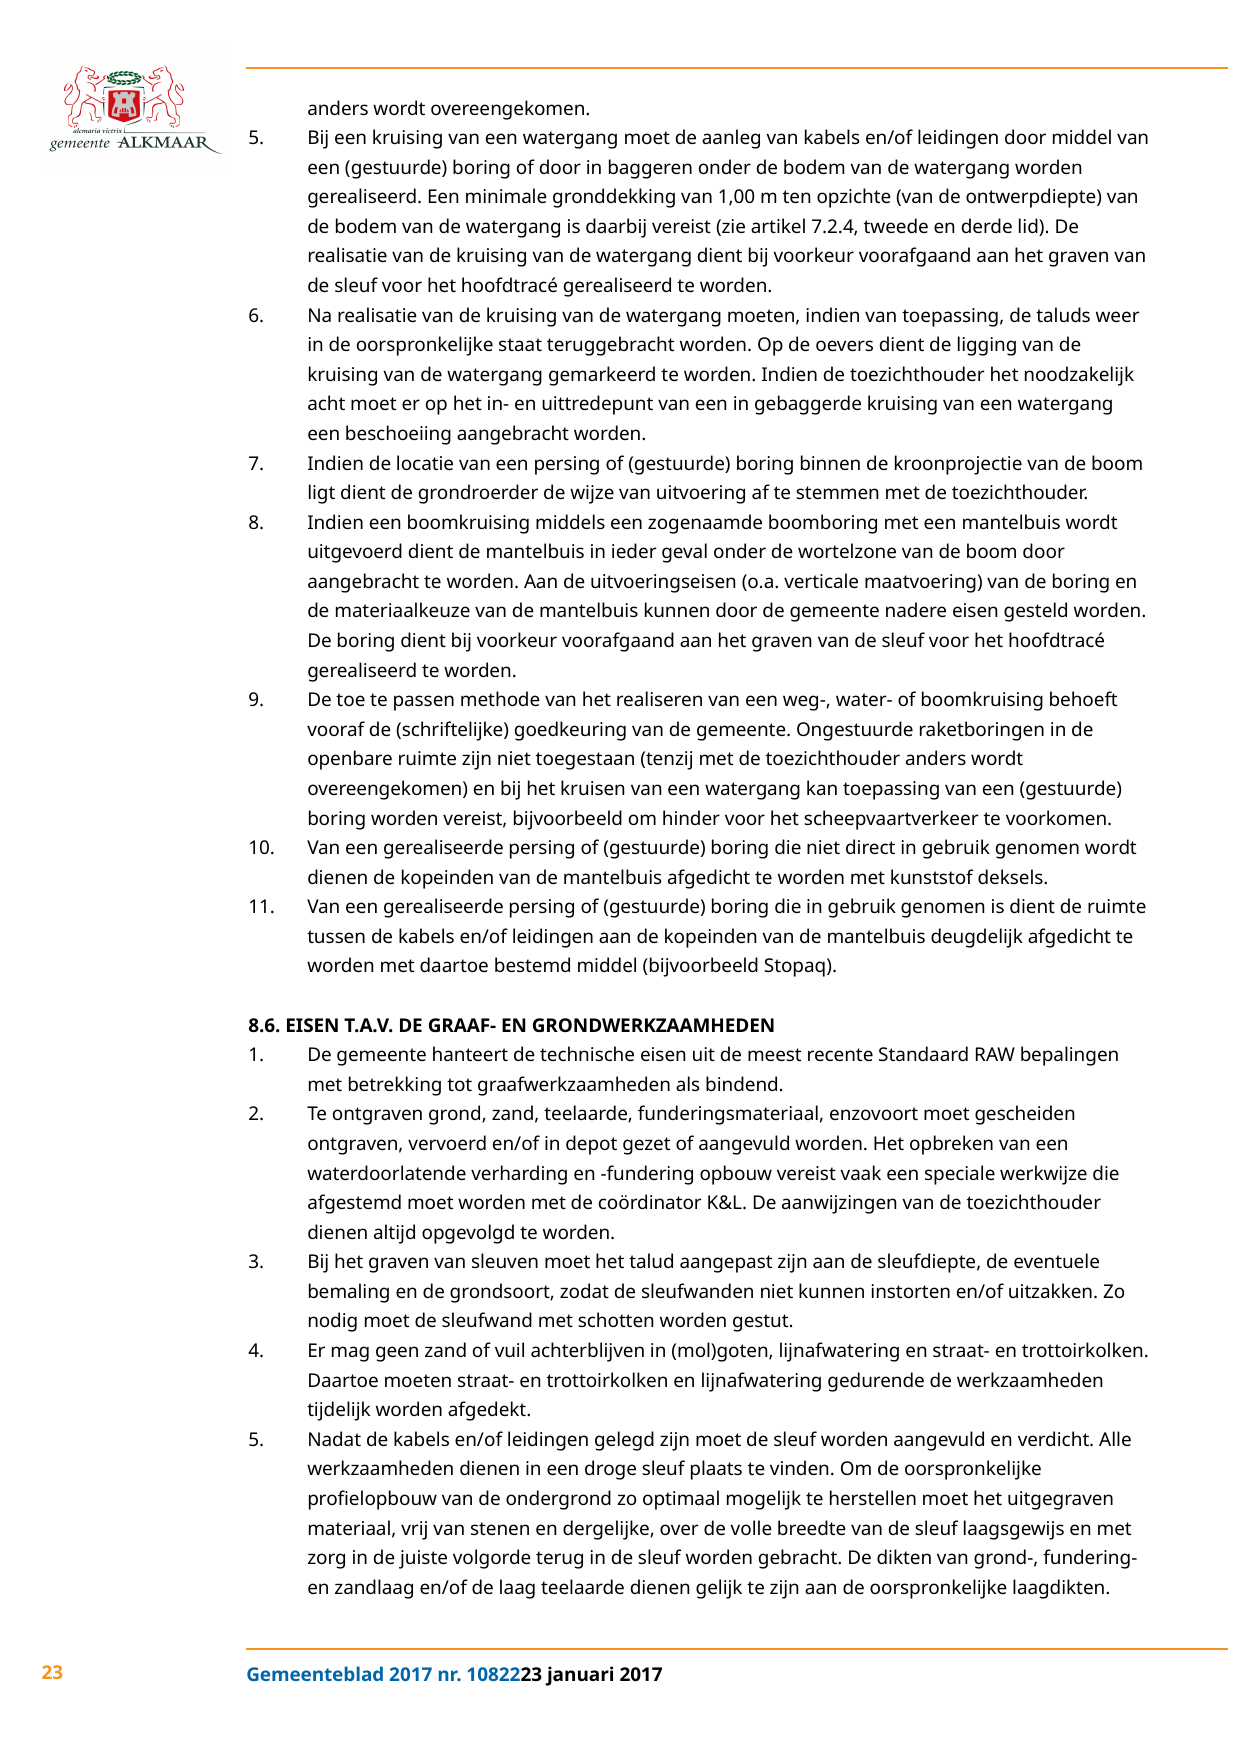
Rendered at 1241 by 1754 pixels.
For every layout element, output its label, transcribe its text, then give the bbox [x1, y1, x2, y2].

list anders wordt overeengekomen. [248, 95, 1152, 121]
list Indien een boomkruising middels een zogenaamde boomboring met een mantelbuis wordt uitgevoerd dient de mantelbuis in ieder geval onder de wortelzone van de boom door aangebracht te worden. Aan de uitvoeringseisen (o.a. verticale maatvoering) van de boring en de materiaalkeuze van de mantelbuis kunnen door de gemeente nadere eisen gesteld worden. De boring dient bij voorkeur voorafgaand aan het graven van de sleuf voor het hoofdtracé gerealiseerd te worden. [248, 509, 1152, 683]
list Nadat de kabels en/of leidingen gelegd zijn moet de sleuf worden aangevuld en verdicht. Alle werkzaamheden dienen in een droge sleuf plaats te vinden. Om de oorspronkelijke profielopbouw van de ondergrond zo optimaal mogelijk te herstellen moet het uitgegraven materiaal, vrij van stenen en dergelijke, over de volle breedte van de sleuf laagsgewijs en met zorg in de juiste volgorde terug in de sleuf worden gebracht. De dikten van grond-, fundering- en zandlaag en/of de laag teelaarde dienen gelijk te zijn aan de oorspronkelijke laagdikten. [248, 1426, 1152, 1600]
list De toe te passen methode van het realiseren van een weg-, water- of boomkruising behoeft vooraf de (schriftelijke) goedkeuring van de gemeente. Ongestuurde raketboringen in de openbare ruimte zijn niet toegestaan (tenzij met de toezichthouder anders wordt overeengekomen) en bij het kruisen van een watergang kan toepassing van een (gestuurde) boring worden vereist, bijvoorbeeld om hinder voor het scheepvaartverkeer te voorkomen. [248, 686, 1152, 831]
list Bij een kruising van een watergang moet de aanleg van kabels en/of leidingen door middel van een (gestuurde) boring of door in baggeren onder de bodem van de watergang worden gerealiseerd. Een minimale gronddekking van 1,00 m ten opzichte (van de ontwerpdiepte) van de bodem van de watergang is daarbij vereist (zie artikel 7.2.4, tweede en derde lid). De realisatie van de kruising van de watergang dient bij voorkeur voorafgaand aan het graven van de sleuf voor het hoofdtracé gerealiseerd te worden. [248, 124, 1152, 298]
list Indien de locatie van een persing of (gestuurde) boring binnen de kroonprojectie van de boom ligt dient de grondroerder de wijze van uitvoering af te stemmen met de toezichthouder. [248, 450, 1152, 505]
list De gemeente hanteert de technische eisen uit de meest recente Standaard RAW bepalingen met betrekking tot graafwerkzaamheden als bindend. [248, 1041, 1152, 1097]
text 8.6. EISEN T.A.V. DE GRAAF- EN GRONDWERKZAAMHEDEN [248, 1012, 1152, 1038]
list Van een gerealiseerde persing of (gestuurde) boring die niet direct in gebruik genomen wordt dienen de kopeinden van de mantelbuis afgedicht te worden met kunststof deksels. [248, 834, 1152, 890]
list Te ontgraven grond, zand, teelaarde, funderingsmateriaal, enzovoort moet gescheiden ontgraven, vervoerd en/of in depot gezet of aangevuld worden. Het opbreken van een waterdoorlatende verharding en -fundering opbouw vereist vaak een speciale werkwijze die afgestemd moet worden met de coördinator K&L. De aanwijzingen van de toezichthouder dienen altijd opgevolgd te worden. [248, 1101, 1152, 1245]
picture [41, 47, 231, 172]
list Bij het graven van sleuven moet het talud aangepast zijn aan de sleufdiepte, de eventuele bemaling en de grondsoort, zodat de sleufwanden niet kunnen instorten en/of uitzakken. Zo nodig moet de sleufwand met schotten worden gestut. [248, 1248, 1152, 1333]
list Na realisatie van de kruising van de watergang moeten, indien van toepassing, de taluds weer in de oorspronkelijke staat teruggebracht worden. Op de oevers dient de ligging van de kruising van de watergang gemarkeerd te worden. Indien de toezichthouder het noodzakelijk acht moet er op het in- en uittredepunt van een in gebaggerde kruising van een watergang een beschoeiing aangebracht worden. [248, 302, 1152, 446]
list Van een gerealiseerde persing of (gestuurde) boring die in gebruik genomen is dient de ruimte tussen de kabels en/of leidingen aan de kopeinden van de mantelbuis deugdelijk afgedicht te worden met daartoe bestemd middel (bijvoorbeeld Stopaq). [248, 893, 1152, 978]
list Er mag geen zand of vuil achterblijven in (mol)goten, lijnafwatering en straat- en trottoirkolken. Daartoe moeten straat- en trottoirkolken en lijnafwatering gedurende de werkzaamheden tijdelijk worden afgedekt. [248, 1337, 1152, 1422]
